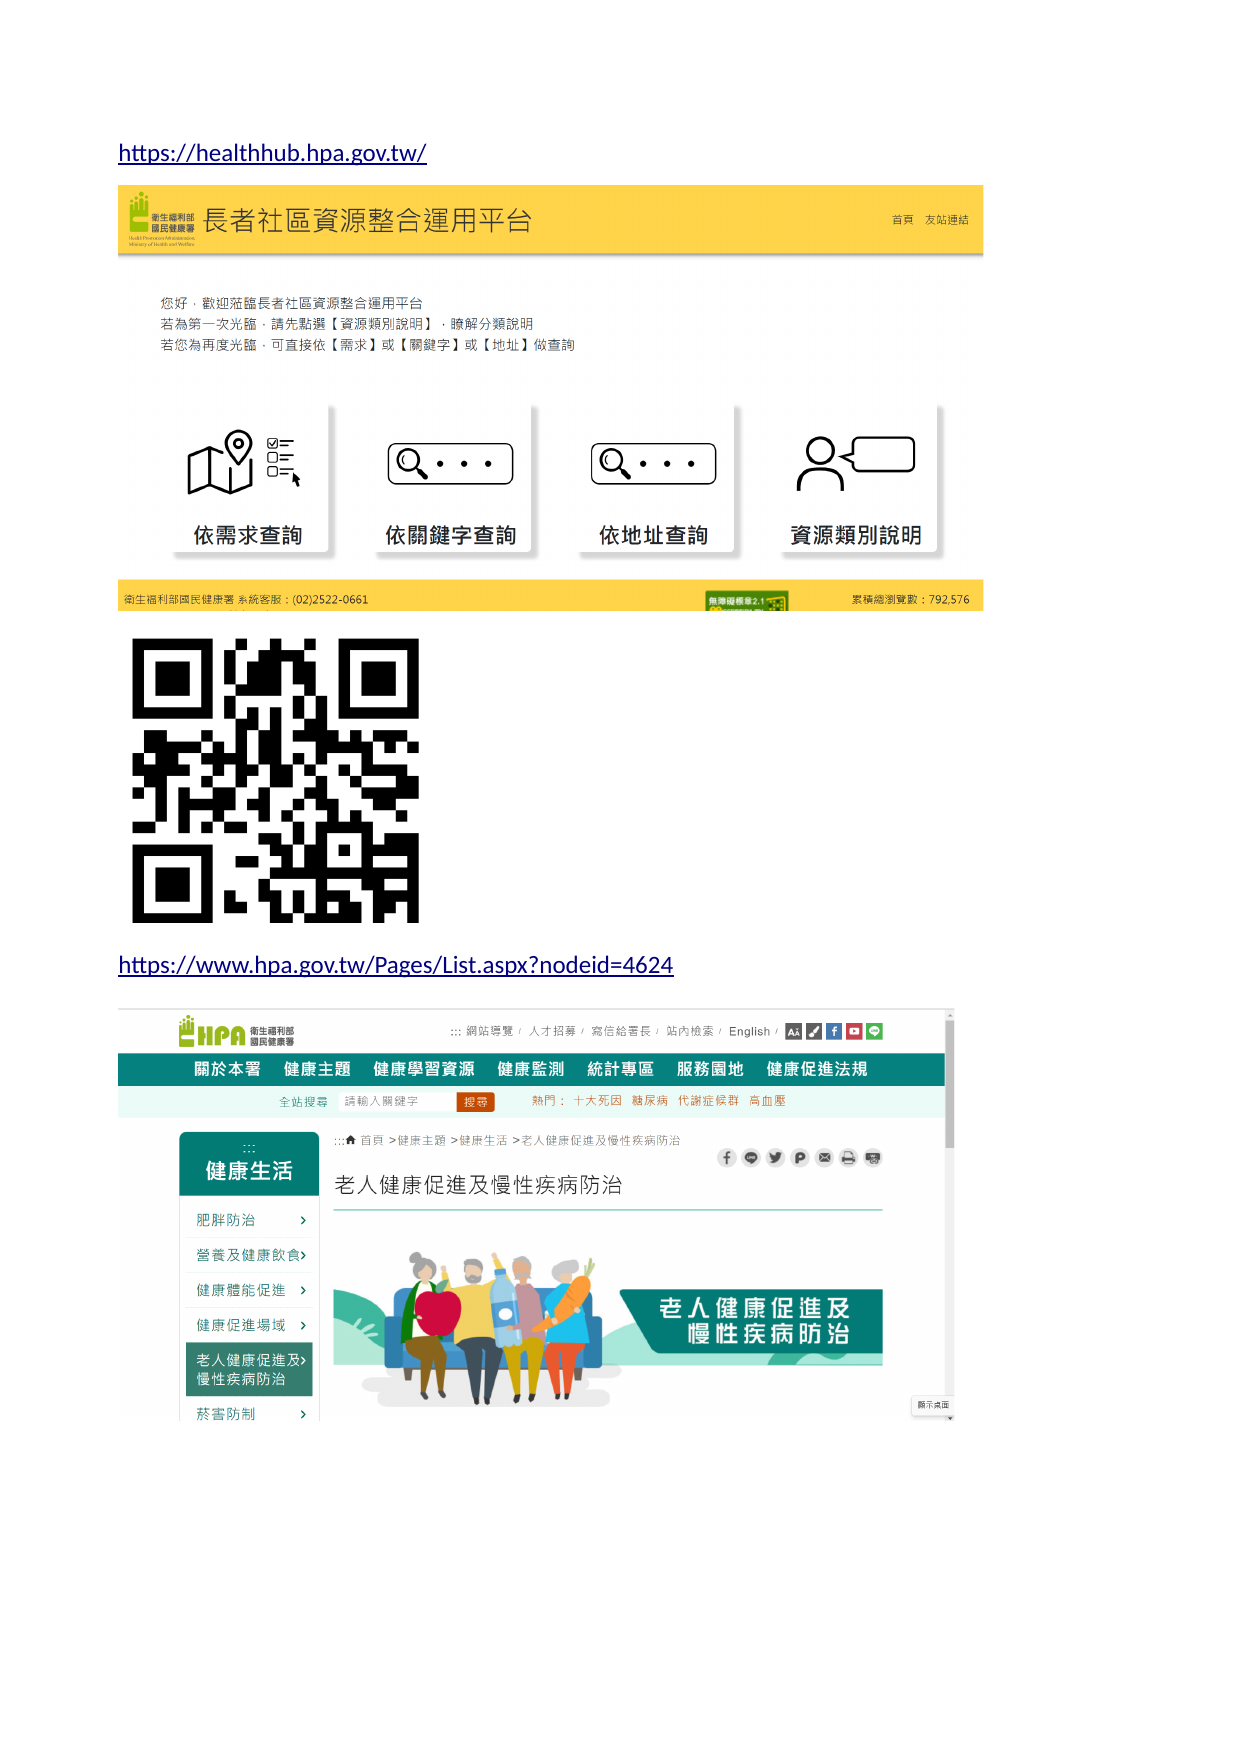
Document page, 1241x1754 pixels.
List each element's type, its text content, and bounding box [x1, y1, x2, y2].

text https://www.hpa.gov.tw/Pages/List.aspx?nodeid=4624 [118, 923, 1175, 986]
text https://healthhub.hpa.gov.tw/ [118, 111, 1175, 173]
